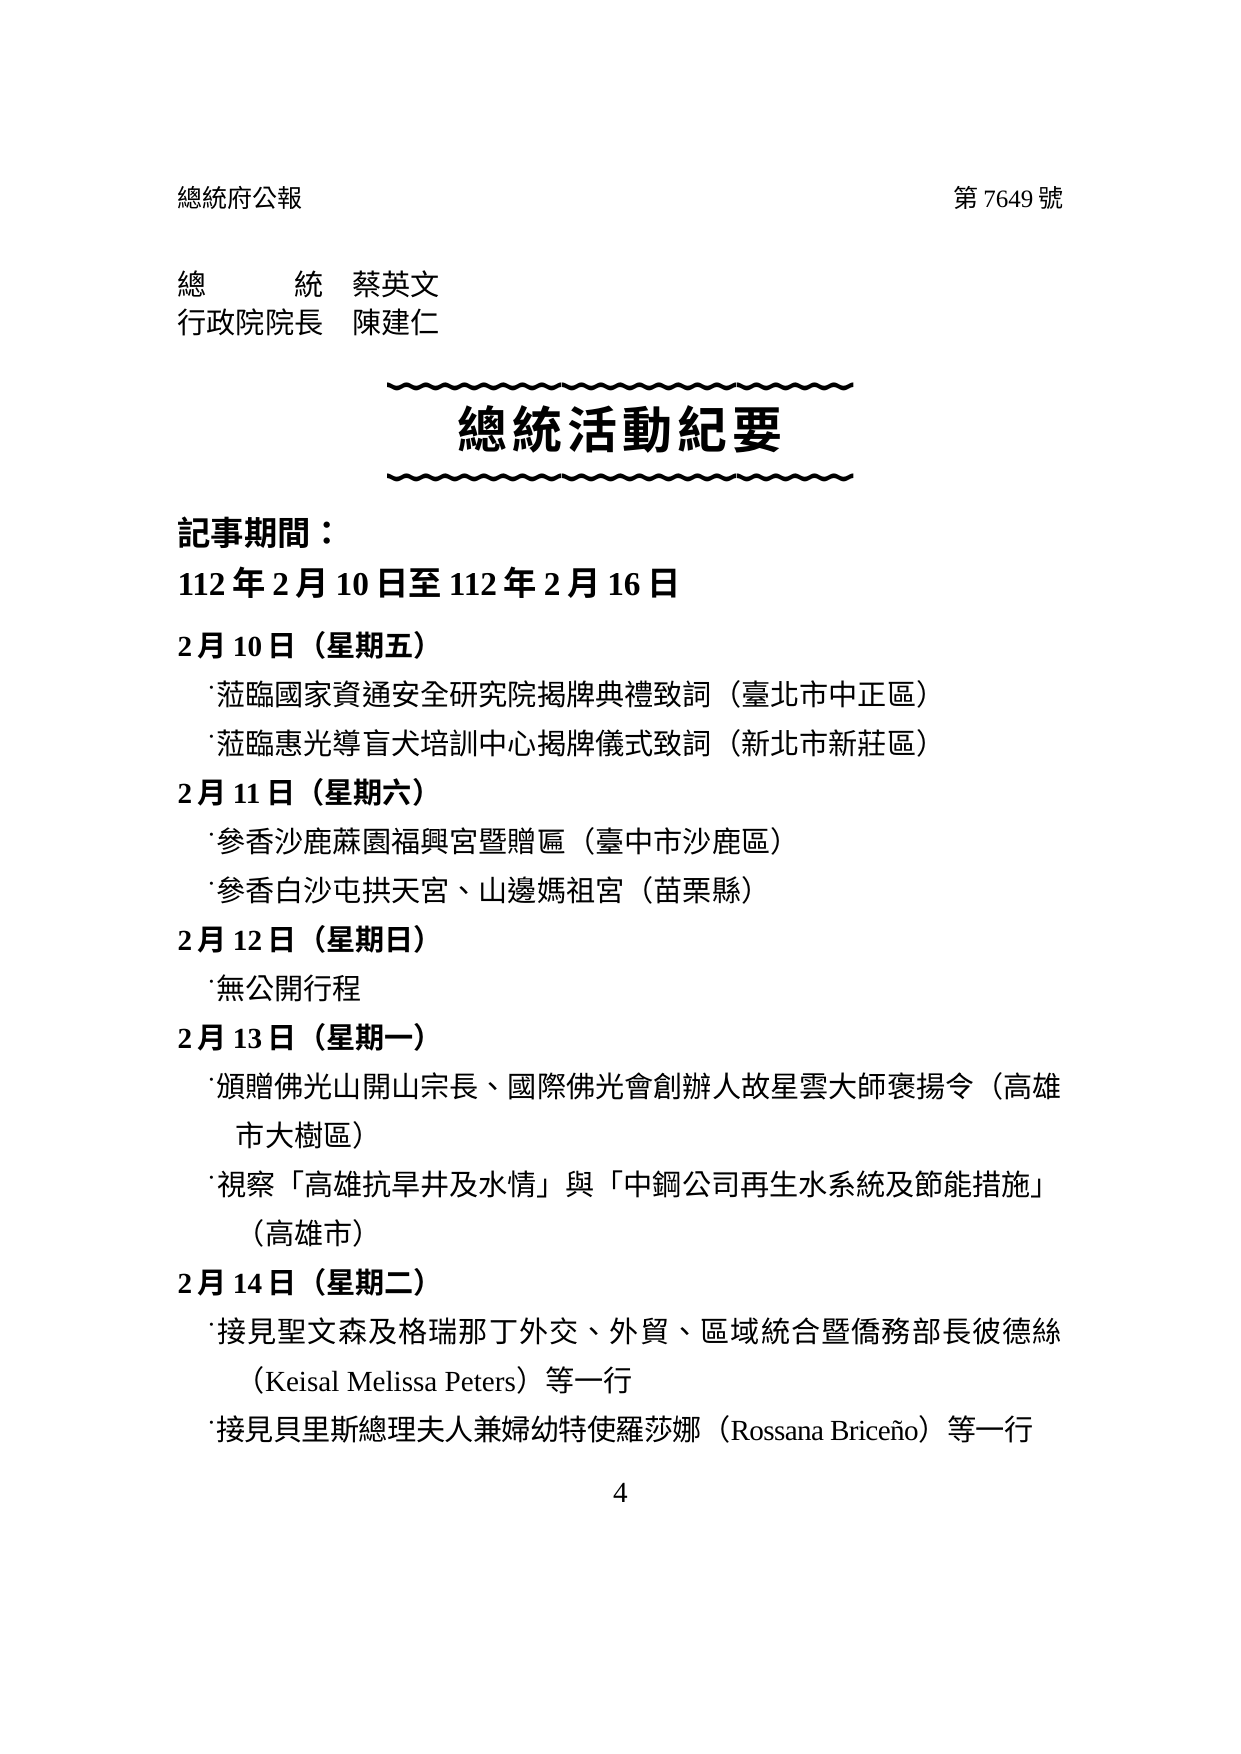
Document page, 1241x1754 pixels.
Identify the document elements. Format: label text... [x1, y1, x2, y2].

text 2月11日（星期六） [177, 764, 1063, 813]
text 2月12日（星期日） [177, 911, 1063, 960]
text ˙參香白沙屯拱天宮、山邊媽祖宮（苗栗縣） [206, 862, 1063, 911]
text 112年2月10日至112年2月16日 [177, 555, 1063, 605]
text 2月14日（星期二） [177, 1254, 1063, 1303]
text ˙參香沙鹿蔴園福興宮暨贈匾（臺中市沙鹿區） [206, 813, 1063, 862]
text ˙無公開行程 [206, 960, 1063, 1009]
text ˙蒞臨國家資通安全研究院揭牌典禮致詞（臺北市中正區） [206, 666, 1063, 715]
text 總統活動紀要 [177, 391, 1063, 463]
text 總 統 蔡英文 行政院院長 陳建仁 [177, 266, 1063, 341]
text ˙接見聖文森及格瑞那丁外交、外貿、區域統合暨僑務部長彼德絲（Keisal Melissa Peters）等一行 [206, 1303, 1063, 1401]
text ˙接見貝里斯總理夫人兼婦幼特使羅莎娜（Rossana Briceño）等一行 [206, 1401, 1063, 1450]
text 2月13日（星期一） [177, 1009, 1063, 1058]
text 記事期間： [177, 505, 1063, 555]
text 2月10日（星期五） [177, 617, 1063, 666]
text ﹏﹏﹏﹏﹏﹏﹏﹏ [177, 463, 1063, 480]
text ﹏﹏﹏﹏﹏﹏﹏﹏ [177, 366, 1063, 391]
text ˙蒞臨惠光導盲犬培訓中心揭牌儀式致詞（新北市新莊區） [206, 715, 1063, 764]
text ˙頒贈佛光山開山宗長、國際佛光會創辦人故星雲大師褒揚令（高雄市大樹區） [206, 1058, 1063, 1156]
text ˙視察「高雄抗旱井及水情」與「中鋼公司再生水系統及節能措施」（高雄市） [206, 1156, 1063, 1254]
